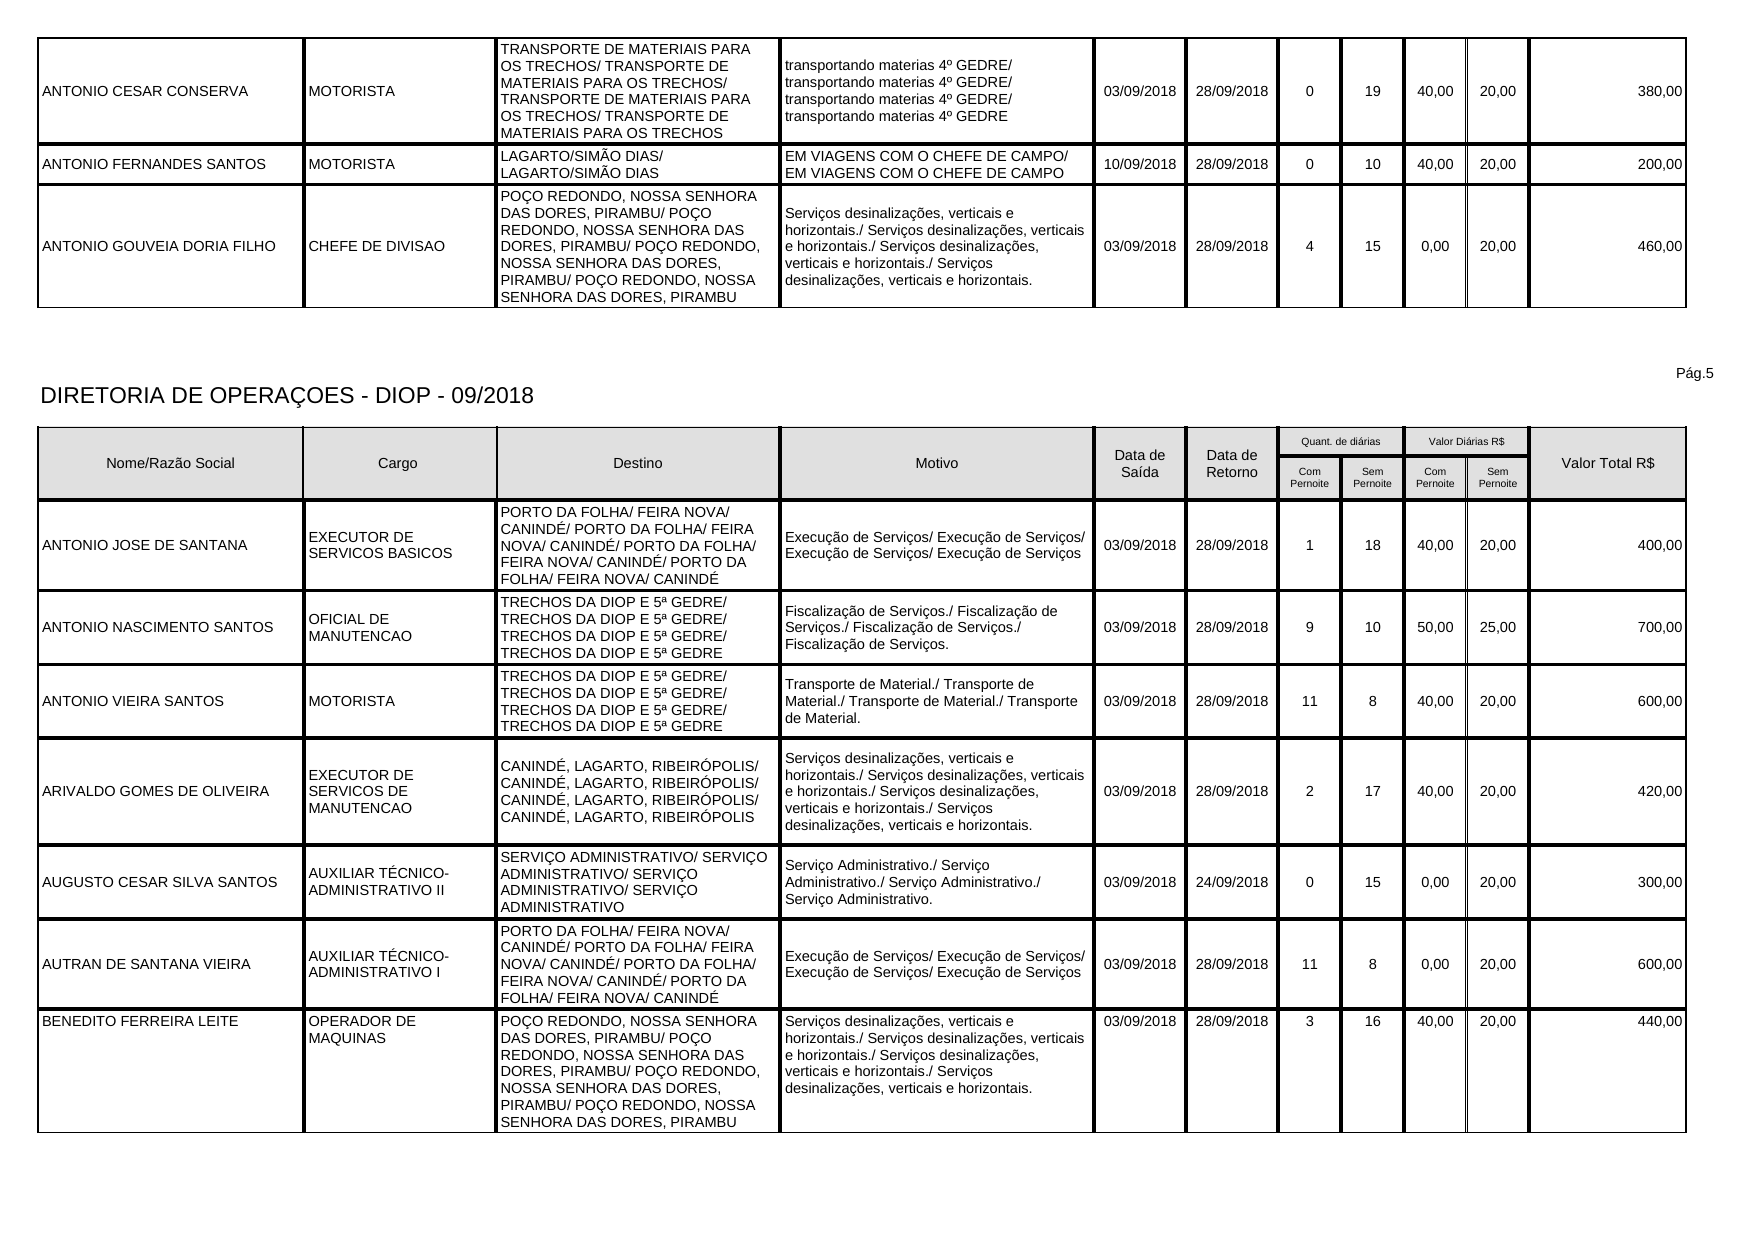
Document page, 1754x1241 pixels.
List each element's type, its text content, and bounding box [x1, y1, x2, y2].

table_cell 9 [1280, 592, 1339, 663]
table_cell Execução de Serviços/ Execução de Serviços/ Execução de Serviços/ Execução de Serviços [782, 921, 1092, 1007]
table_cell 0,00 [1406, 186, 1465, 307]
table_cell 600,00 [1531, 666, 1685, 736]
table_cell 28/09/2018 [1188, 666, 1276, 736]
table_cell 10/09/2018 [1096, 146, 1184, 183]
table_cell TRECHOS DA DIOP E 5ª GEDRE/ TRECHOS DA DIOP E 5ª GEDRE/ TRECHOS DA DIOP E 5ª GEDRE/ TRECHOS DA DIOP E 5ª GEDRE [498, 592, 778, 663]
table_cell 20,00 [1468, 186, 1527, 307]
table_cell Sem Pernoite [1343, 458, 1402, 498]
table_cell CANINDÉ, LAGARTO, RIBEIRÓPOLIS/ CANINDÉ, LAGARTO, RIBEIRÓPOLIS/ CANINDÉ, LAGARTO, RIBEIRÓPOLIS/ CANINDÉ, LAGARTO, RIBEIRÓPOLIS [498, 740, 778, 843]
table_cell 03/09/2018 [1096, 666, 1184, 736]
table_cell AUXILIAR TÉCNICO-ADMINISTRATIVO I [306, 921, 494, 1007]
table_cell 20,00 [1468, 666, 1527, 736]
table_cell 16 [1343, 1011, 1402, 1132]
table_cell 50,00 [1406, 592, 1465, 663]
table_cell [1687, 426, 1717, 1133]
table_cell 28/09/2018 [1188, 1011, 1276, 1132]
table_cell 28/09/2018 [1188, 186, 1276, 307]
table_cell 28/09/2018 [1188, 921, 1276, 1007]
table_cell 20,00 [1468, 1011, 1527, 1132]
table_cell 200,00 [1531, 146, 1685, 183]
table_cell transportando materias 4º GEDRE/ transportando materias 4º GEDRE/ transportando materias 4º GEDRE/ transportando materias 4º GEDRE [782, 39, 1092, 142]
table_cell TRECHOS DA DIOP E 5ª GEDRE/ TRECHOS DA DIOP E 5ª GEDRE/ TRECHOS DA DIOP E 5ª GEDRE/ TRECHOS DA DIOP E 5ª GEDRE [498, 666, 778, 736]
table_cell ANTONIO VIEIRA SANTOS [39, 666, 302, 736]
table_cell POÇO REDONDO, NOSSA SENHORA DAS DORES, PIRAMBU/ POÇO REDONDO, NOSSA SENHORA DAS DORES, PIRAMBU/ POÇO REDONDO, NOSSA SENHORA DAS DORES, PIRAMBU/ POÇO REDONDO, NOSSA SENHORA DAS DORES, PIRAMBU [498, 186, 778, 307]
table_cell Nome/Razão Social [39, 428, 302, 498]
table_cell 0 [1280, 847, 1339, 917]
table_cell 11 [1280, 921, 1339, 1007]
table_cell 1 [1280, 502, 1339, 589]
table_cell 40,00 [1406, 1011, 1465, 1132]
table_cell 03/09/2018 [1096, 1011, 1184, 1132]
table_cell 0,00 [1406, 847, 1465, 917]
table_cell Quant. de diárias [1280, 428, 1402, 454]
table_cell Cargo [304, 428, 496, 498]
table_cell Valor Diárias R$ [1406, 428, 1527, 454]
table_cell [1322, 382, 1717, 426]
table_cell EXECUTOR DE SERVICOS BASICOS [306, 502, 494, 589]
table_cell 40,00 [1406, 740, 1465, 843]
table_cell 700,00 [1531, 592, 1685, 663]
table_cell 8 [1343, 666, 1402, 736]
table_cell 2 [1280, 740, 1339, 843]
table_cell 18 [1343, 502, 1402, 589]
table_cell 440,00 [1531, 1011, 1685, 1132]
table_cell OFICIAL DE MANUTENCAO [306, 592, 494, 663]
table_cell 40,00 [1406, 39, 1465, 142]
table_cell ANTONIO FERNANDES SANTOS [39, 146, 302, 183]
table_cell 0 [1280, 146, 1339, 183]
table_cell Com Pernoite [1280, 458, 1339, 498]
table_cell 24/09/2018 [1188, 847, 1276, 917]
table_cell 600,00 [1531, 921, 1685, 1007]
table_cell Transporte de Material./ Transporte de Material./ Transporte de Material./ Transporte de Material. [782, 666, 1092, 736]
table_cell 25,00 [1468, 592, 1527, 663]
table_cell Motivo [782, 428, 1092, 498]
table_cell 400,00 [1531, 502, 1685, 589]
table_cell 460,00 [1531, 186, 1685, 307]
table_cell 3 [1280, 1011, 1339, 1132]
table_cell AUTRAN DE SANTANA VIEIRA [39, 921, 302, 1007]
table_cell 20,00 [1468, 847, 1527, 917]
table_cell DIRETORIA DE OPERAÇOES - DIOP - 09/2018 [37, 382, 1322, 412]
table_cell SERVIÇO ADMINISTRATIVO/ SERVIÇO ADMINISTRATIVO/ SERVIÇO ADMINISTRATIVO/ SERVIÇO ADMINISTRATIVO [498, 847, 778, 917]
table_cell 03/09/2018 [1096, 186, 1184, 307]
table_cell EM VIAGENS COM O CHEFE DE CAMPO/ EM VIAGENS COM O CHEFE DE CAMPO [782, 146, 1092, 183]
table_cell Sem Pernoite [1468, 458, 1527, 498]
table_cell 03/09/2018 [1096, 740, 1184, 843]
table_cell Data de Saída [1096, 428, 1184, 498]
table_cell EXECUTOR DE SERVICOS DE MANUTENCAO [306, 740, 494, 843]
table_cell 03/09/2018 [1096, 39, 1184, 142]
table_cell Pág.5 [1573, 365, 1717, 382]
table_cell 17 [1343, 740, 1402, 843]
table_cell 28/09/2018 [1188, 146, 1276, 183]
table_cell 4 [1280, 186, 1339, 307]
table_cell Valor Total R$ [1531, 428, 1685, 498]
table_cell ANTONIO JOSE DE SANTANA [39, 502, 302, 589]
table_cell 28/09/2018 [1188, 740, 1276, 843]
table_cell [37, 365, 1573, 382]
table_cell Fiscalização de Serviços./ Fiscalização de Serviços./ Fiscalização de Serviços./ Fiscalização de Serviços. [782, 592, 1092, 663]
table_cell Serviço Administrativo./ Serviço Administrativo./ Serviço Administrativo./ Serviço Administrativo. [782, 847, 1092, 917]
table_cell Com Pernoite [1406, 458, 1465, 498]
table_cell MOTORISTA [306, 146, 494, 183]
table_cell Destino [498, 428, 778, 498]
table_cell 0 [1280, 39, 1339, 142]
table_cell MOTORISTA [306, 39, 494, 142]
table_cell 380,00 [1531, 39, 1685, 142]
table_cell TRANSPORTE DE MATERIAIS PARA OS TRECHOS/ TRANSPORTE DE MATERIAIS PARA OS TRECHOS/ TRANSPORTE DE MATERIAIS PARA OS TRECHOS/ TRANSPORTE DE MATERIAIS PARA OS TRECHOS [498, 39, 778, 142]
table_cell ANTONIO NASCIMENTO SANTOS [39, 592, 302, 663]
table_cell 40,00 [1406, 502, 1465, 589]
table_cell 03/09/2018 [1096, 502, 1184, 589]
table_cell 03/09/2018 [1096, 847, 1184, 917]
table_cell PORTO DA FOLHA/ FEIRA NOVA/ CANINDÉ/ PORTO DA FOLHA/ FEIRA NOVA/ CANINDÉ/ PORTO DA FOLHA/ FEIRA NOVA/ CANINDÉ/ PORTO DA FOLHA/ FEIRA NOVA/ CANINDÉ [498, 921, 778, 1007]
table_cell 19 [1343, 39, 1402, 142]
table_cell PORTO DA FOLHA/ FEIRA NOVA/ CANINDÉ/ PORTO DA FOLHA/ FEIRA NOVA/ CANINDÉ/ PORTO DA FOLHA/ FEIRA NOVA/ CANINDÉ/ PORTO DA FOLHA/ FEIRA NOVA/ CANINDÉ [498, 502, 778, 589]
table_cell ARIVALDO GOMES DE OLIVEIRA [39, 740, 302, 843]
table_cell 15 [1343, 847, 1402, 917]
table_cell Execução de Serviços/ Execução de Serviços/ Execução de Serviços/ Execução de Serviços [782, 502, 1092, 589]
table_cell Data de Retorno [1188, 428, 1276, 498]
table_cell 28/09/2018 [1188, 39, 1276, 142]
table_cell 15 [1343, 186, 1402, 307]
table_cell 20,00 [1468, 146, 1527, 183]
table_cell 20,00 [1468, 740, 1527, 843]
table_cell 28/09/2018 [1188, 502, 1276, 589]
table_cell [37, 412, 1322, 426]
table_cell POÇO REDONDO, NOSSA SENHORA DAS DORES, PIRAMBU/ POÇO REDONDO, NOSSA SENHORA DAS DORES, PIRAMBU/ POÇO REDONDO, NOSSA SENHORA DAS DORES, PIRAMBU/ POÇO REDONDO, NOSSA SENHORA DAS DORES, PIRAMBU [498, 1011, 778, 1132]
table_cell 11 [1280, 666, 1339, 736]
table_cell 03/09/2018 [1096, 921, 1184, 1007]
table_cell 40,00 [1406, 146, 1465, 183]
table_cell LAGARTO/SIMÃO DIAS/ LAGARTO/SIMÃO DIAS [498, 146, 778, 183]
table_cell ANTONIO GOUVEIA DORIA FILHO [39, 186, 302, 307]
table_cell 420,00 [1531, 740, 1685, 843]
table_cell OPERADOR DE MAQUINAS [306, 1011, 494, 1132]
table_cell BENEDITO FERREIRA LEITE [39, 1011, 302, 1132]
table_cell MOTORISTA [306, 666, 494, 736]
table_cell 03/09/2018 [1096, 592, 1184, 663]
table_cell ANTONIO CESAR CONSERVA [39, 39, 302, 142]
table_cell [37, 308, 1687, 365]
table_cell Serviços desinalizações, verticais e horizontais./ Serviços desinalizações, verticais e horizontais./ Serviços desinalizações, verticais e horizontais./ Serviços desinalizações, verticais e horizontais. [782, 1011, 1092, 1132]
table_cell 8 [1343, 921, 1402, 1007]
table_cell 10 [1343, 592, 1402, 663]
table_cell AUGUSTO CESAR SILVA SANTOS [39, 847, 302, 917]
table_cell 0,00 [1406, 921, 1465, 1007]
table_cell CHEFE DE DIVISAO [306, 186, 494, 307]
table_cell 300,00 [1531, 847, 1685, 917]
table_cell 20,00 [1468, 921, 1527, 1007]
table_cell Serviços desinalizações, verticais e horizontais./ Serviços desinalizações, verticais e horizontais./ Serviços desinalizações, verticais e horizontais./ Serviços desinalizações, verticais e horizontais. [782, 186, 1092, 307]
table_cell 28/09/2018 [1188, 592, 1276, 663]
table_cell 10 [1343, 146, 1402, 183]
table_cell 20,00 [1468, 502, 1527, 589]
table_cell 20,00 [1468, 39, 1527, 142]
table_cell AUXILIAR TÉCNICO-ADMINISTRATIVO II [306, 847, 494, 917]
table_cell Serviços desinalizações, verticais e horizontais./ Serviços desinalizações, verticais e horizontais./ Serviços desinalizações, verticais e horizontais./ Serviços desinalizações, verticais e horizontais. [782, 740, 1092, 843]
table_cell 40,00 [1406, 666, 1465, 736]
